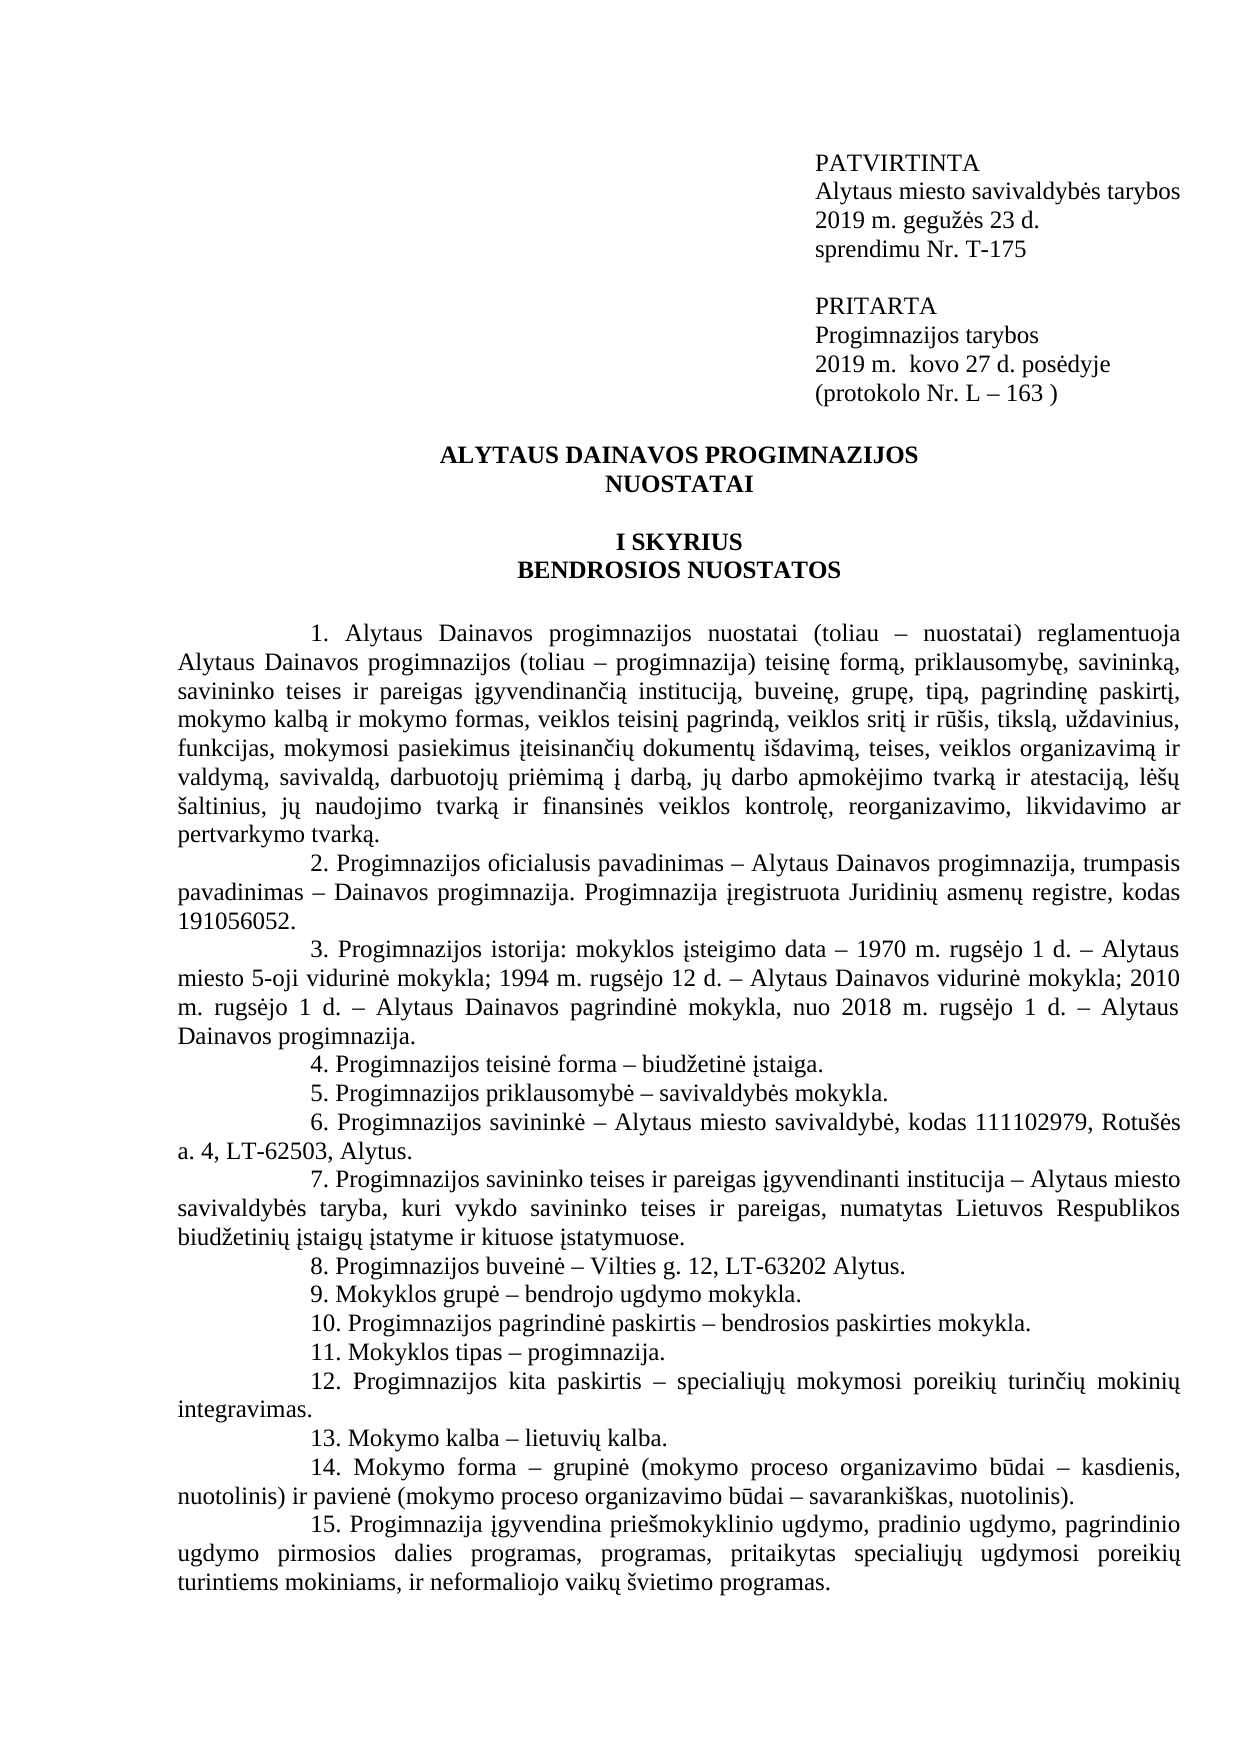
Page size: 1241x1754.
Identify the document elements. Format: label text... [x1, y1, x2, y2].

text 8. Progimnazijos buveinė – Vilties g. 12, LT-63202 Alytus. [177, 1251, 1181, 1279]
text 12. Progimnazijos kita paskirtis – specialiųjų mokymosi poreikių turinčių mokinių integravimas. [177, 1366, 1181, 1423]
text 11. Mokyklos tipas – progimnazija. [177, 1337, 1181, 1366]
text 6. Progimnazijos savininkė – Alytaus miesto savivaldybė, kodas 111102979, Rotušės a. 4, LT-62503, Alytus. [177, 1107, 1181, 1164]
text PRITARTA [815, 291, 1181, 320]
text I SKYRIUS [177, 527, 1181, 555]
text Alytaus miesto savivaldybės tarybos [815, 176, 1181, 205]
text 10. Progimnazijos pagrindinė paskirtis – bendrosios paskirties mokykla. [177, 1308, 1181, 1337]
text 15. Progimnazija įgyvendina priešmokyklinio ugdymo, pradinio ugdymo, pagrindinio ugdymo pirmosios dalies programas, programas, pritaikytas specialiųjų ugdymosi poreikių turintiems mokiniams, ir neformaliojo vaikų švietimo programas. [177, 1509, 1181, 1596]
text 13. Mokymo kalba – lietuvių kalba. [177, 1423, 1181, 1452]
text BENDROSIOS NUOSTATOS [177, 555, 1181, 584]
text PATVIRTINTA [815, 148, 1181, 176]
text 7. Progimnazijos savininko teises ir pareigas įgyvendinanti institucija – Alytaus miesto savivaldybės taryba, kuri vykdo savininko teises ir pareigas, numatytas Lietuvos Respublikos biudžetinių įstaigų įstatyme ir kituose įstatymuose. [177, 1164, 1181, 1251]
text 14. Mokymo forma – grupinė (mokymo proceso organizavimo būdai – kasdienis, nuotolinis) ir pavienė (mokymo proceso organizavimo būdai – savarankiškas, nuotolinis). [177, 1452, 1181, 1509]
text 9. Mokyklos grupė – bendrojo ugdymo mokykla. [177, 1279, 1181, 1308]
text 2. Progimnazijos oficialusis pavadinimas – Alytaus Dainavos progimnazija, trumpasis pavadinimas – Dainavos progimnazija. Progimnazija įregistruota Juridinių asmenų registre, kodas 191056052. [177, 848, 1181, 934]
text 2019 m. gegužės 23 d. [815, 205, 1181, 234]
text 4. Progimnazijos teisinė forma – biudžetinė įstaiga. [177, 1049, 1181, 1078]
text 2019 m. kovo 27 d. posėdyje [815, 349, 1181, 378]
text 1. Alytaus Dainavos progimnazijos nuostatai (toliau – nuostatai) reglamentuoja Alytaus Dainavos progimnazijos (toliau – progimnazija) teisinę formą, priklausomybę, savininką, savininko teises ir pareigas įgyvendinančią instituciją, buveinę, grupę, tipą, pagrindinę paskirtį, mokymo kalbą ir mokymo formas, veiklos teisinį pagrindą, veiklos sritį ir rūšis, tikslą, uždavinius, funkcijas, mokymosi pasiekimus įteisinančių dokumentų išdavimą, teises, veiklos organizavimą ir valdymą, savivaldą, darbuotojų priėmimą į darbą, jų darbo apmokėjimo tvarką ir atestaciją, lėšų šaltinius, jų naudojimo tvarką ir finansinės veiklos kontrolę, reorganizavimo, likvidavimo ar pertvarkymo tvarką. [177, 618, 1181, 848]
text 3. Progimnazijos istorija: mokyklos įsteigimo data – 1970 m. rugsėjo 1 d. – Alytaus miesto 5-oji vidurinė mokykla; 1994 m. rugsėjo 12 d. – Alytaus Dainavos vidurinė mokykla; 2010 m. rugsėjo 1 d. – Alytaus Dainavos pagrindinė mokykla, nuo 2018 m. rugsėjo 1 d. – Alytaus Dainavos progimnazija. [177, 934, 1181, 1049]
text sprendimu Nr. T-175 [815, 234, 1181, 263]
text 5. Progimnazijos priklausomybė – savivaldybės mokykla. [177, 1078, 1181, 1107]
text Progimnazijos tarybos [815, 320, 1181, 349]
text (protokolo Nr. L – 163 ) [815, 378, 1181, 406]
text NUOSTATAI [177, 469, 1181, 498]
text ALYTAUS DAINAVOS PROGIMNAZIJOS [177, 440, 1181, 469]
